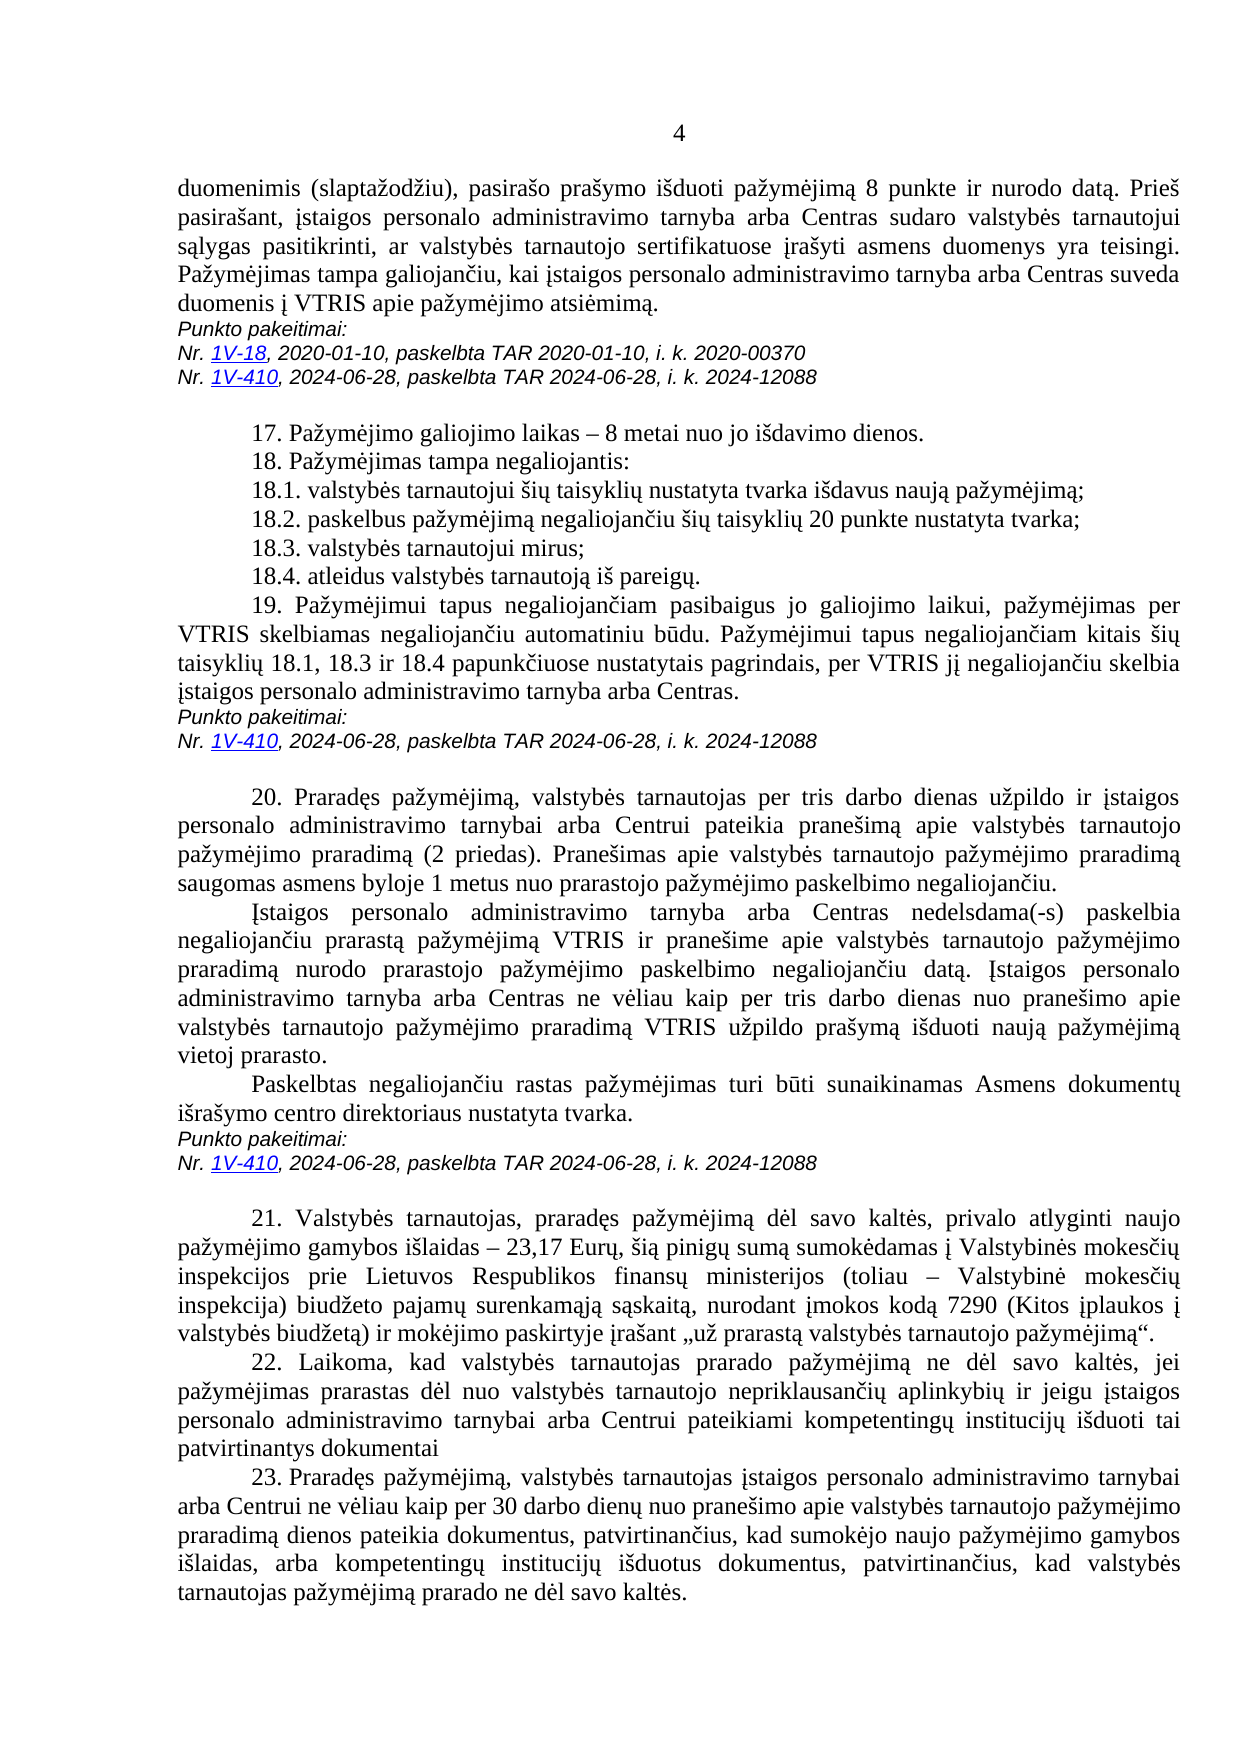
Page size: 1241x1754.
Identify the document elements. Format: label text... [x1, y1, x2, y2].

text Punkto pakeitimai: [177, 1127, 1181, 1151]
text duomenimis (slaptažodžiu), pasirašo prašymo išduoti pažymėjimą 8 punkte ir nurodo datą. Prieš pasirašant, įstaigos personalo administravimo tarnyba arba Centras sudaro valstybės tarnautojui sąlygas pasitikrinti, ar valstybės tarnautojo sertifikatuose įrašyti asmens duomenys yra teisingi. Pažymėjimas tampa galiojančiu, kai įstaigos personalo administravimo tarnyba arba Centras suveda duomenis į VTRIS apie pažymėjimo atsiėmimą. [177, 173, 1181, 317]
text Nr. 1V-18, 2020-01-10, paskelbta TAR 2020-01-10, i. k. 2020-00370 [177, 341, 1181, 365]
text Punkto pakeitimai: [177, 705, 1181, 729]
text Įstaigos personalo administravimo tarnyba arba Centras nedelsdama(-s) paskelbia negaliojančiu prarastą pažymėjimą VTRIS ir pranešime apie valstybės tarnautojo pažymėjimo praradimą nurodo prarastojo pažymėjimo paskelbimo negaliojančiu datą. Įstaigos personalo administravimo tarnyba arba Centras ne vėliau kaip per tris darbo dienas nuo pranešimo apie valstybės tarnautojo pažymėjimo praradimą VTRIS užpildo prašymą išduoti naują pažymėjimą vietoj prarasto. [177, 897, 1181, 1069]
text 20. Praradęs pažymėjimą, valstybės tarnautojas per tris darbo dienas užpildo ir įstaigos personalo administravimo tarnybai arba Centrui pateikia pranešimą apie valstybės tarnautojo pažymėjimo praradimą (2 priedas). Pranešimas apie valstybės tarnautojo pažymėjimo praradimą saugomas asmens byloje 1 metus nuo prarastojo pažymėjimo paskelbimo negaliojančiu. [177, 782, 1181, 897]
text 18.3. valstybės tarnautojui mirus; [177, 533, 1181, 561]
text 19. Pažymėjimui tapus negaliojančiam pasibaigus jo galiojimo laikui, pažymėjimas per VTRIS skelbiamas negaliojančiu automatiniu būdu. Pažymėjimui tapus negaliojančiam kitais šių taisyklių 18.1, 18.3 ir 18.4 papunkčiuose nustatytais pagrindais, per VTRIS jį negaliojančiu skelbia įstaigos personalo administravimo tarnyba arba Centras. [177, 590, 1181, 705]
text 22. Laikoma, kad valstybės tarnautojas prarado pažymėjimą ne dėl savo kaltės, jei pažymėjimas prarastas dėl nuo valstybės tarnautojo nepriklausančių aplinkybių ir jeigu įstaigos personalo administravimo tarnybai arba Centrui pateikiami kompetentingų institucijų išduoti tai patvirtinantys dokumentai [177, 1347, 1181, 1462]
text Nr. 1V-410, 2024-06-28, paskelbta TAR 2024-06-28, i. k. 2024-12088 [177, 1151, 1181, 1175]
text 18.1. valstybės tarnautojui šių taisyklių nustatyta tvarka išdavus naują pažymėjimą; [177, 475, 1181, 504]
text Nr. 1V-410, 2024-06-28, paskelbta TAR 2024-06-28, i. k. 2024-12088 [177, 365, 1181, 389]
text Paskelbtas negaliojančiu rastas pažymėjimas turi būti sunaikinamas Asmens dokumentų išrašymo centro direktoriaus nustatyta tvarka. [177, 1069, 1181, 1127]
text 23. Praradęs pažymėjimą, valstybės tarnautojas įstaigos personalo administravimo tarnybai arba Centrui ne vėliau kaip per 30 darbo dienų nuo pranešimo apie valstybės tarnautojo pažymėjimo praradimą dienos pateikia dokumentus, patvirtinančius, kad sumokėjo naujo pažymėjimo gamybos išlaidas, arba kompetentingų institucijų išduotus dokumentus, patvirtinančius, kad valstybės tarnautojas pažymėjimą prarado ne dėl savo kaltės. [177, 1462, 1181, 1606]
text 17. Pažymėjimo galiojimo laikas – 8 metai nuo jo išdavimo dienos. [177, 418, 1181, 446]
text 18. Pažymėjimas tampa negaliojantis: [177, 446, 1181, 475]
text Nr. 1V-410, 2024-06-28, paskelbta TAR 2024-06-28, i. k. 2024-12088 [177, 729, 1181, 753]
text Punkto pakeitimai: [177, 317, 1181, 341]
text 18.4. atleidus valstybės tarnautoją iš pareigų. [177, 561, 1181, 590]
text 21. Valstybės tarnautojas, praradęs pažymėjimą dėl savo kaltės, privalo atlyginti naujo pažymėjimo gamybos išlaidas – 23,17 Eurų, šią pinigų sumą sumokėdamas į Valstybinės mokesčių inspekcijos prie Lietuvos Respublikos finansų ministerijos (toliau – Valstybinė mokesčių inspekcija) biudžeto pajamų surenkamąją sąskaitą, nurodant įmokos kodą 7290 (Kitos įplaukos į valstybės biudžetą) ir mokėjimo paskirtyje įrašant „už prarastą valstybės tarnautojo pažymėjimą“. [177, 1203, 1181, 1347]
text 18.2. paskelbus pažymėjimą negaliojančiu šių taisyklių 20 punkte nustatyta tvarka; [177, 504, 1181, 533]
